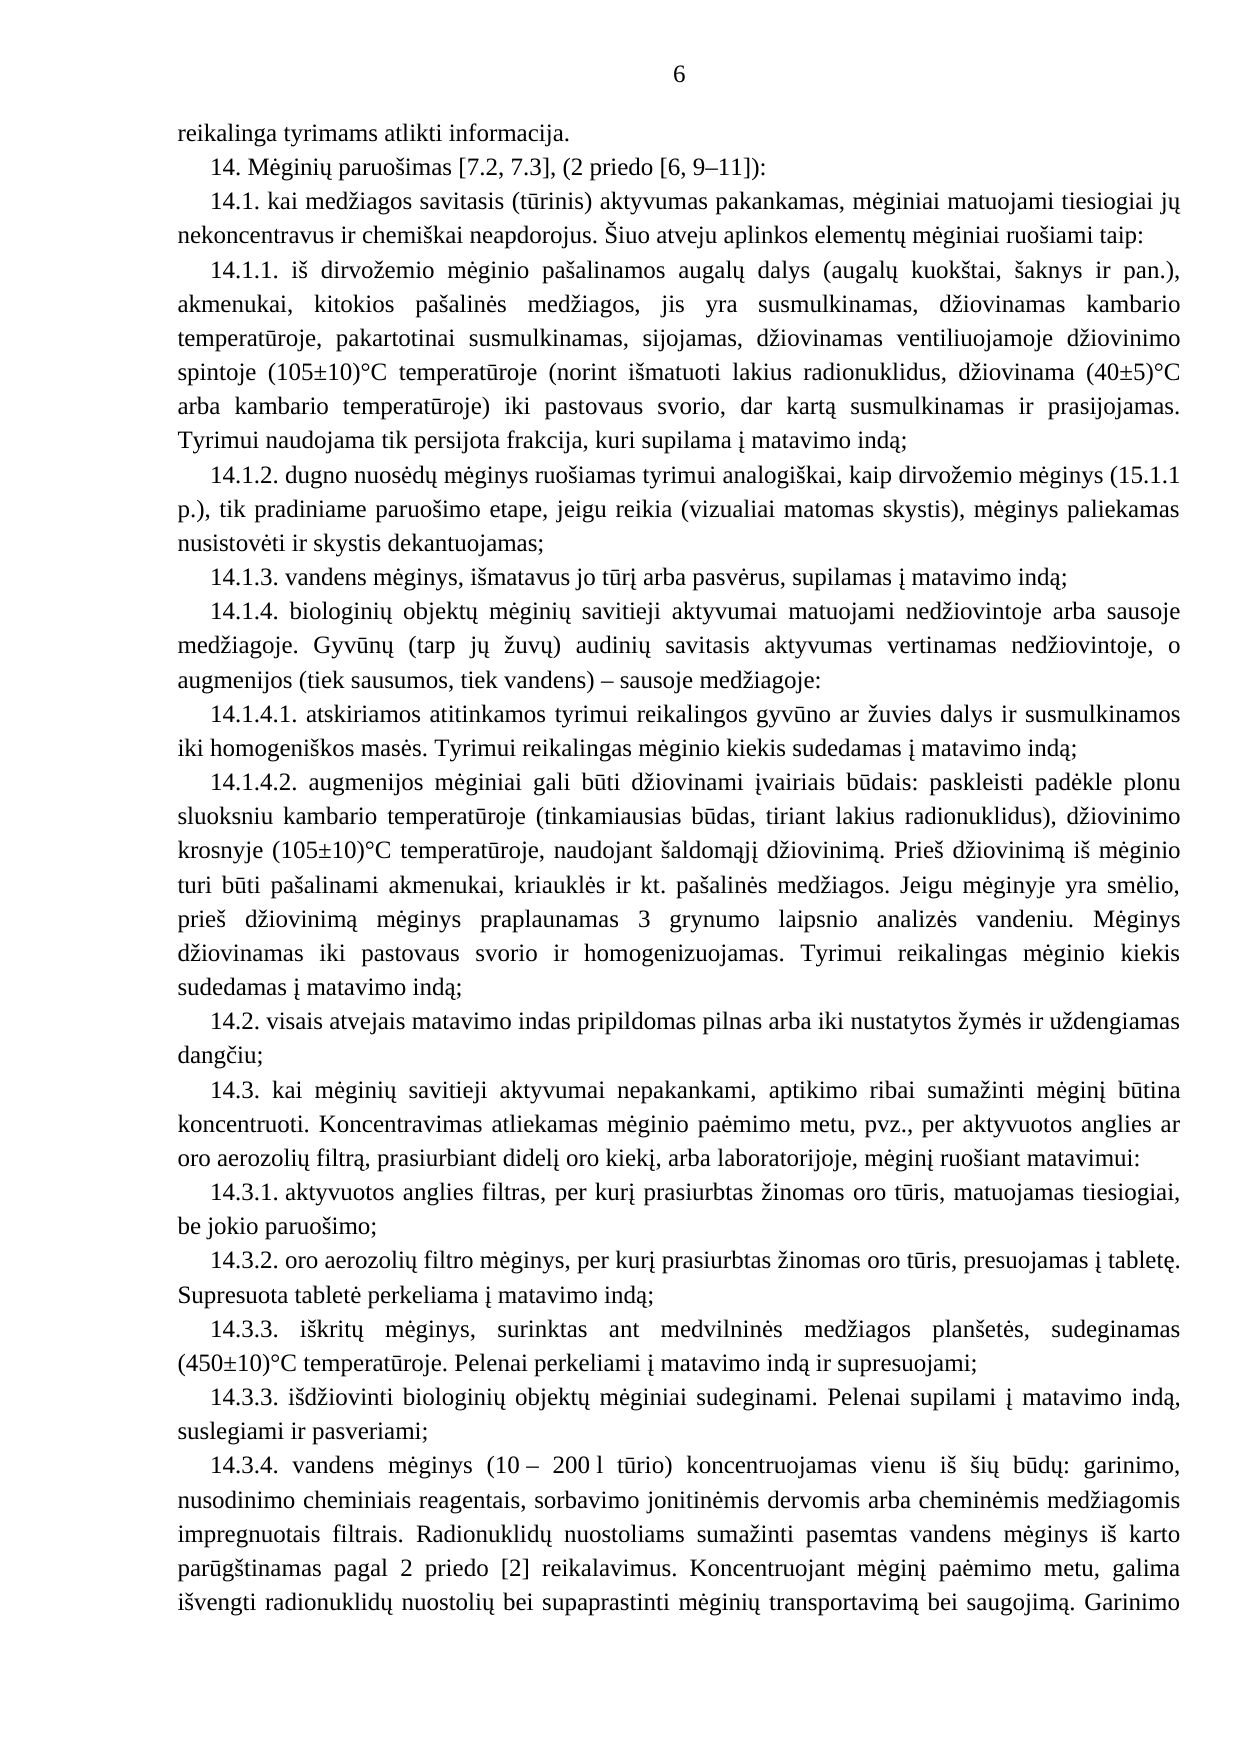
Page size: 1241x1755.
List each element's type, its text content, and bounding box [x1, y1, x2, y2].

text reikalinga tyrimams atlikti informacija. [177, 118, 1181, 147]
text 14.1.2. dugno nuosėdų mėginys ruošiamas tyrimui analogiškai, kaip dirvožemio mėginys (15.1.1 p.), tik pradiniame paruošimo etape, jeigu reikia (vizualiai matomas skystis), mėginys paliekamas nusistovėti ir skystis dekantuojamas; [177, 460, 1181, 557]
text 14.3.3. išdžiovinti biologinių objektų mėginiai sudeginami. Pelenai supilami į matavimo indą, suslegiami ir pasveriami; [177, 1382, 1181, 1445]
text 14.1.3. vandens mėginys, išmatavus jo tūrį arba pasvėrus, supilamas į matavimo indą; [177, 562, 1181, 591]
text 14.2. visais atvejais matavimo indas pripildomas pilnas arba iki nustatytos žymės ir uždengiamas dangčiu; [177, 1006, 1181, 1069]
text 14.3. kai mėginių savitieji aktyvumai nepakankami, aptikimo ribai sumažinti mėginį būtina koncentruoti. Koncentravimas atliekamas mėginio paėmimo metu, pvz., per aktyvuotos anglies ar oro aerozolių filtrą, prasiurbiant didelį oro kiekį, arba laboratorijoje, mėginį ruošiant matavimui: [177, 1075, 1181, 1172]
text 14.3.4. vandens mėginys (10 – 200 l tūrio) koncentruojamas vienu iš šių būdų: garinimo, nusodinimo cheminiais reagentais, sorbavimo jonitinėmis dervomis arba cheminėmis medžiagomis impregnuotais filtrais. Radionuklidų nuostoliams sumažinti pasemtas vandens mėginys iš karto parūgštinamas pagal 2 priedo [2] reikalavimus. Koncentruojant mėginį paėmimo metu, galima išvengti radionuklidų nuostolių bei supaprastinti mėginių transportavimą bei saugojimą. Garinimo [177, 1451, 1181, 1616]
text 14.3.3. iškritų mėginys, surinktas ant medvilninės medžiagos planšetės, sudeginamas (450±10)°C temperatūroje. Pelenai perkeliami į matavimo indą ir supresuojami; [177, 1314, 1181, 1377]
text 14.1. kai medžiagos savitasis (tūrinis) aktyvumas pakankamas, mėginiai matuojami tiesiogiai jų nekoncentravus ir chemiškai neapdorojus. Šiuo atveju aplinkos elementų mėginiai ruošiami taip: [177, 186, 1181, 249]
text 14. Mėginių paruošimas [7.2, 7.3], (2 priedo [6, 9–11]): [177, 152, 1181, 181]
text 14.3.2. oro aerozolių filtro mėginys, per kurį prasiurbtas žinomas oro tūris, presuojamas į tabletę. Supresuota tabletė perkeliama į matavimo indą; [177, 1246, 1181, 1308]
text 14.1.4.2. augmenijos mėginiai gali būti džiovinami įvairiais būdais: paskleisti padėkle plonu sluoksniu kambario temperatūroje (tinkamiausias būdas, tiriant lakius radionuklidus), džiovinimo krosnyje (105±10)°C temperatūroje, naudojant šaldomąjį džiovinimą. Prieš džiovinimą iš mėginio turi būti pašalinami akmenukai, kriauklės ir kt. pašalinės medžiagos. Jeigu mėginyje yra smėlio, prieš džiovinimą mėginys praplaunamas 3 grynumo laipsnio analizės vandeniu. Mėginys džiovinamas iki pastovaus svorio ir homogenizuojamas. Tyrimui reikalingas mėginio kiekis sudedamas į matavimo indą; [177, 767, 1181, 1001]
text 14.1.4.1. atskiriamos atitinkamos tyrimui reikalingos gyvūno ar žuvies dalys ir susmulkinamos iki homogeniškos masės. Tyrimui reikalingas mėginio kiekis sudedamas į matavimo indą; [177, 699, 1181, 762]
text 14.1.4. biologinių objektų mėginių savitieji aktyvumai matuojami nedžiovintoje arba sausoje medžiagoje. Gyvūnų (tarp jų žuvų) audinių savitasis aktyvumas vertinamas nedžiovintoje, o augmenijos (tiek sausumos, tiek vandens) – sausoje medžiagoje: [177, 596, 1181, 693]
text 14.3.1. aktyvuotos anglies filtras, per kurį prasiurbtas žinomas oro tūris, matuojamas tiesiogiai, be jokio paruošimo; [177, 1177, 1181, 1240]
text 14.1.1. iš dirvožemio mėginio pašalinamos augalų dalys (augalų kuokštai, šaknys ir pan.), akmenukai, kitokios pašalinės medžiagos, jis yra susmulkinamas, džiovinamas kambario temperatūroje, pakartotinai susmulkinamas, sijojamas, džiovinamas ventiliuojamoje džiovinimo spintoje (105±10)°C temperatūroje (norint išmatuoti lakius radionuklidus, džiovinama (40±5)°C arba kambario temperatūroje) iki pastovaus svorio, dar kartą susmulkinamas ir prasijojamas. Tyrimui naudojama tik persijota frakcija, kuri supilama į matavimo indą; [177, 255, 1181, 454]
